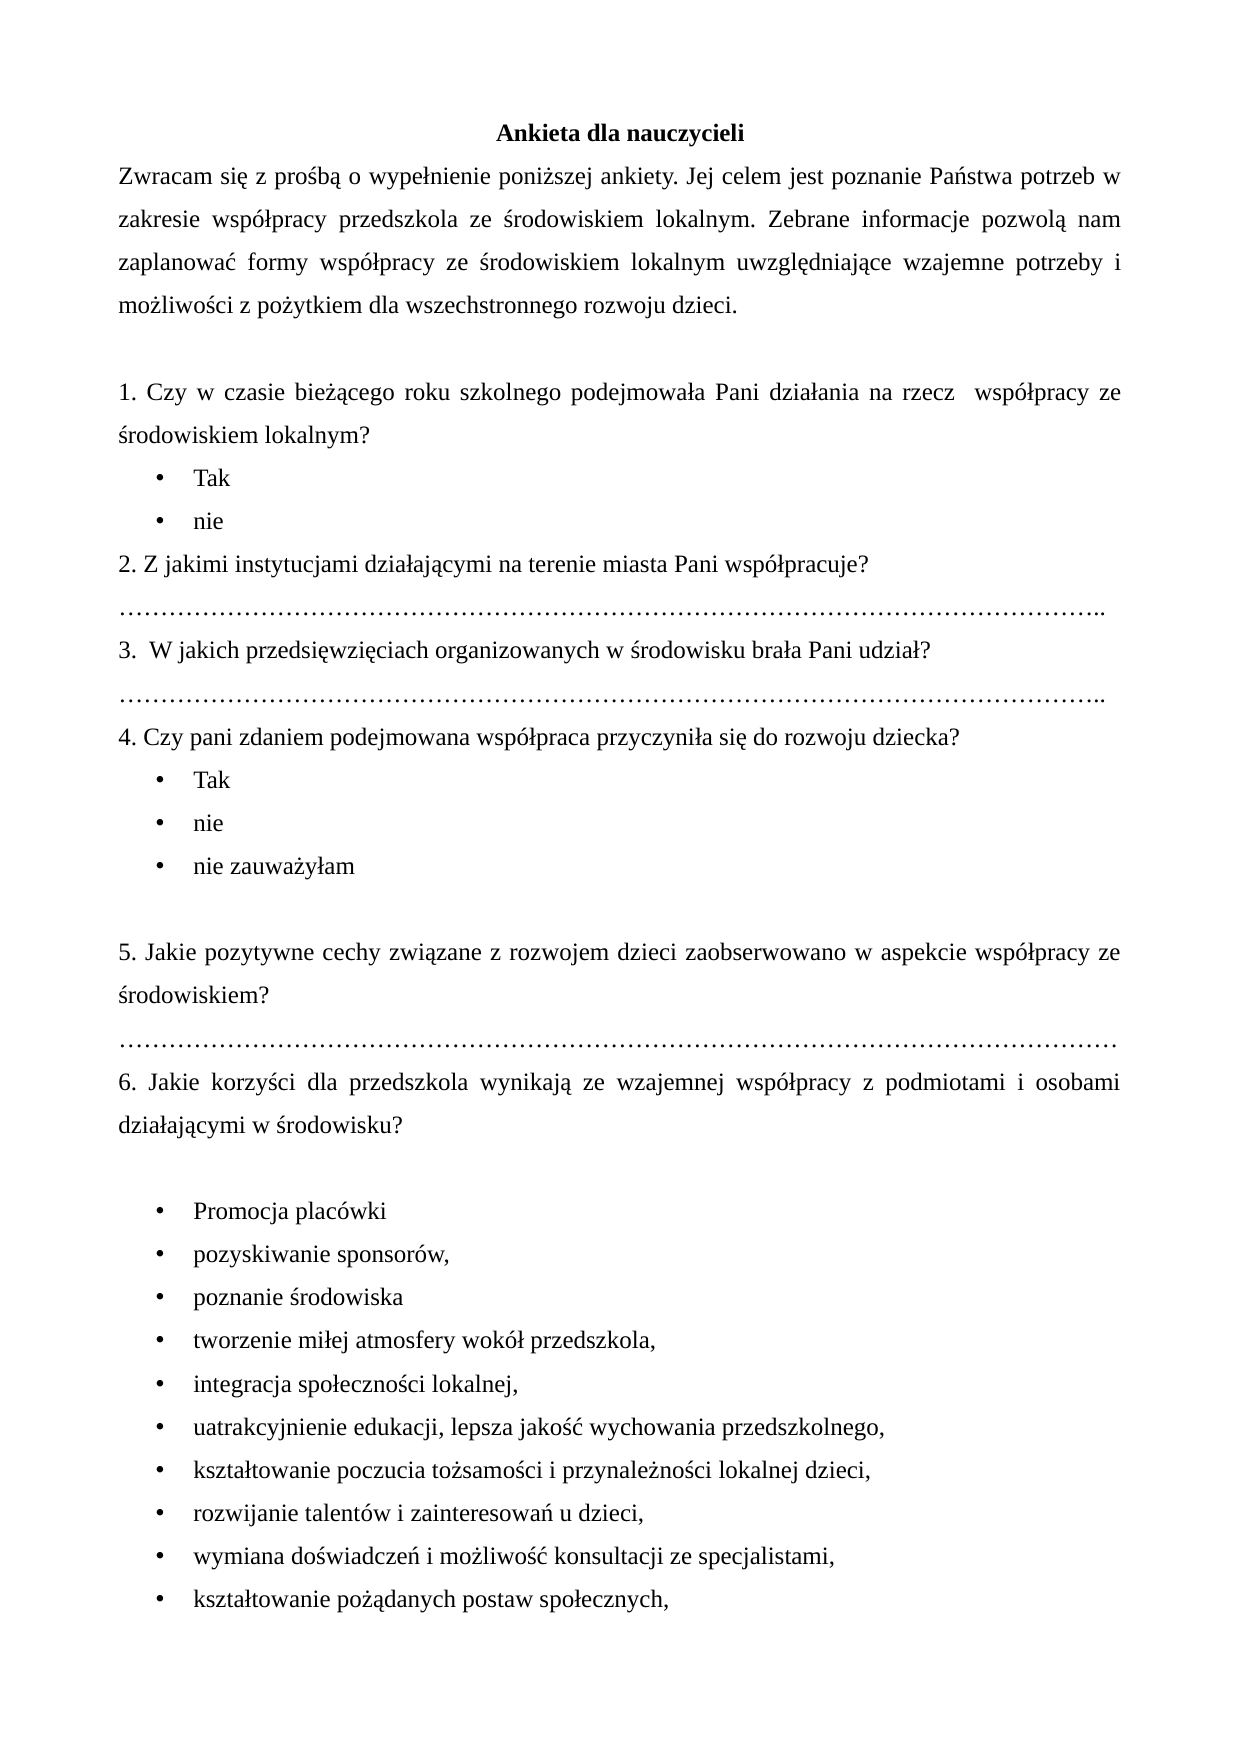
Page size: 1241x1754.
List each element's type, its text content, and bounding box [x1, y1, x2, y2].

text 5. Jakie pozytywne cechy związane z rozwojem dzieci zaobserwowano w aspekcie współpracy ze środowiskiem? [118, 937, 1122, 1009]
list wymiana doświadczeń i możliwość konsultacji ze specjalistami, [156, 1541, 1122, 1570]
text ………………………………………………………………………………………………………… [118, 1024, 1122, 1052]
text 1. Czy w czasie bieżącego roku szkolnego podejmowała Pani działania na rzecz współpracy ze środowiskiem lokalnym? [118, 377, 1122, 449]
list nie [156, 506, 1122, 535]
list integracja społeczności lokalnej, [156, 1369, 1122, 1397]
text ……………………………………………………………………………………………………….. [118, 679, 1122, 707]
list kształtowanie poczucia tożsamości i przynależności lokalnej dzieci, [156, 1455, 1122, 1484]
text Ankieta dla nauczycieli [118, 118, 1122, 147]
text 3. W jakich przedsięwzięciach organizowanych w środowisku brała Pani udział? [118, 636, 1122, 664]
list kształtowanie pożądanych postaw społecznych, [156, 1584, 1122, 1613]
text Zwracam się z prośbą o wypełnienie poniższej ankiety. Jej celem jest poznanie Państwa potrzeb w zakresie współpracy przedszkola ze środowiskiem lokalnym. Zebrane informacje pozwolą nam zaplanować formy współpracy ze środowiskiem lokalnym uwzględniające wzajemne potrzeby i możliwości z pożytkiem dla wszechstronnego rozwoju dzieci. [118, 161, 1122, 319]
list pozyskiwanie sponsorów, [156, 1239, 1122, 1268]
list Tak [156, 765, 1122, 794]
list nie zauważyłam [156, 851, 1122, 880]
list nie [156, 808, 1122, 837]
text 4. Czy pani zdaniem podejmowana współpraca przyczyniła się do rozwoju dziecka? [118, 722, 1122, 751]
text 2. Z jakimi instytucjami działającymi na terenie miasta Pani współpracuje? [118, 549, 1122, 578]
text ……………………………………………………………………………………………………….. [118, 592, 1122, 621]
list rozwijanie talentów i zainteresowań u dzieci, [156, 1498, 1122, 1527]
text 6. Jakie korzyści dla przedszkola wynikają ze wzajemnej współpracy z podmiotami i osobami działającymi w środowisku? [118, 1067, 1122, 1139]
list Promocja placówki [156, 1196, 1122, 1225]
list uatrakcyjnienie edukacji, lepsza jakość wychowania przedszkolnego, [156, 1412, 1122, 1441]
list Tak [156, 463, 1122, 492]
list tworzenie miłej atmosfery wokół przedszkola, [156, 1326, 1122, 1354]
list poznanie środowiska [156, 1282, 1122, 1311]
